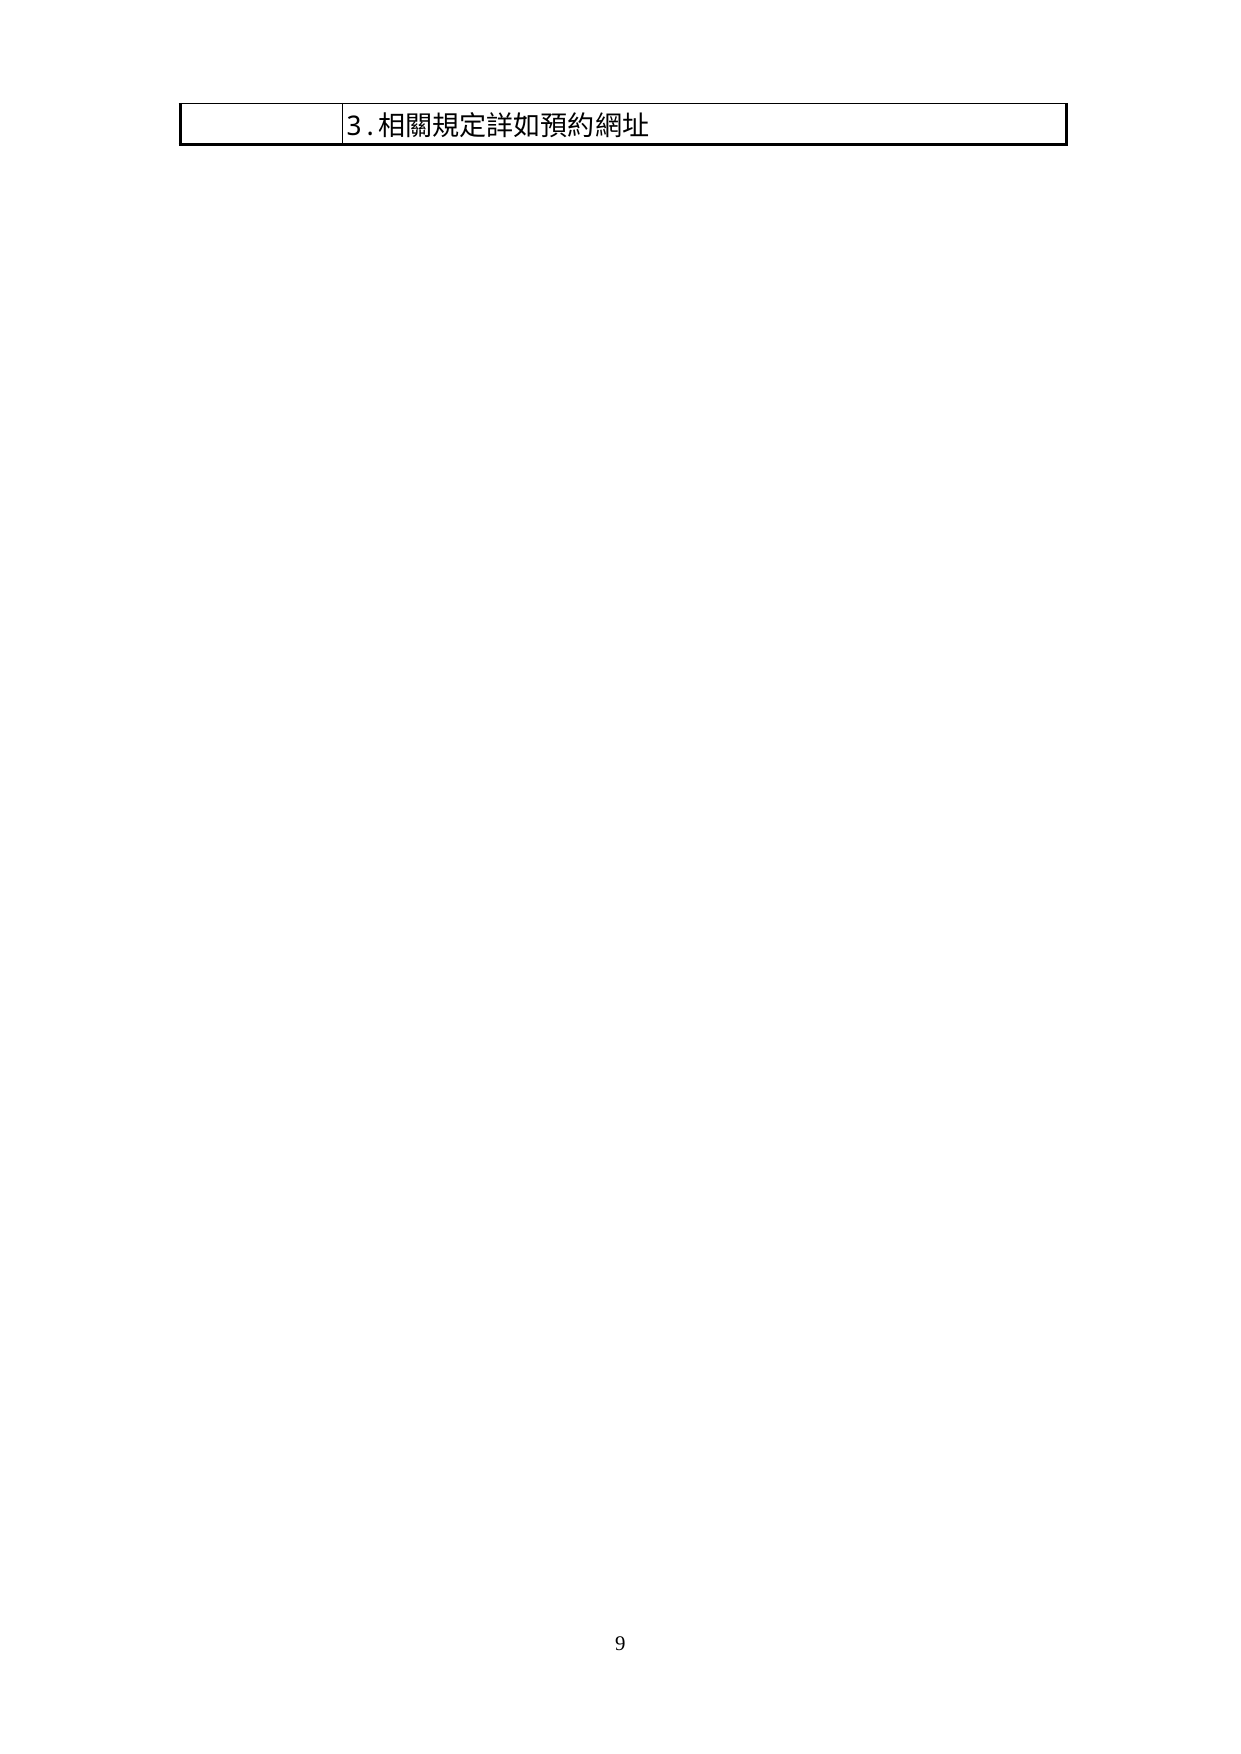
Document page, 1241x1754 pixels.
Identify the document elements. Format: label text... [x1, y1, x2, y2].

table_cell [182, 104, 342, 143]
table_cell 3.相關規定詳如預約網址 [343, 104, 1065, 143]
